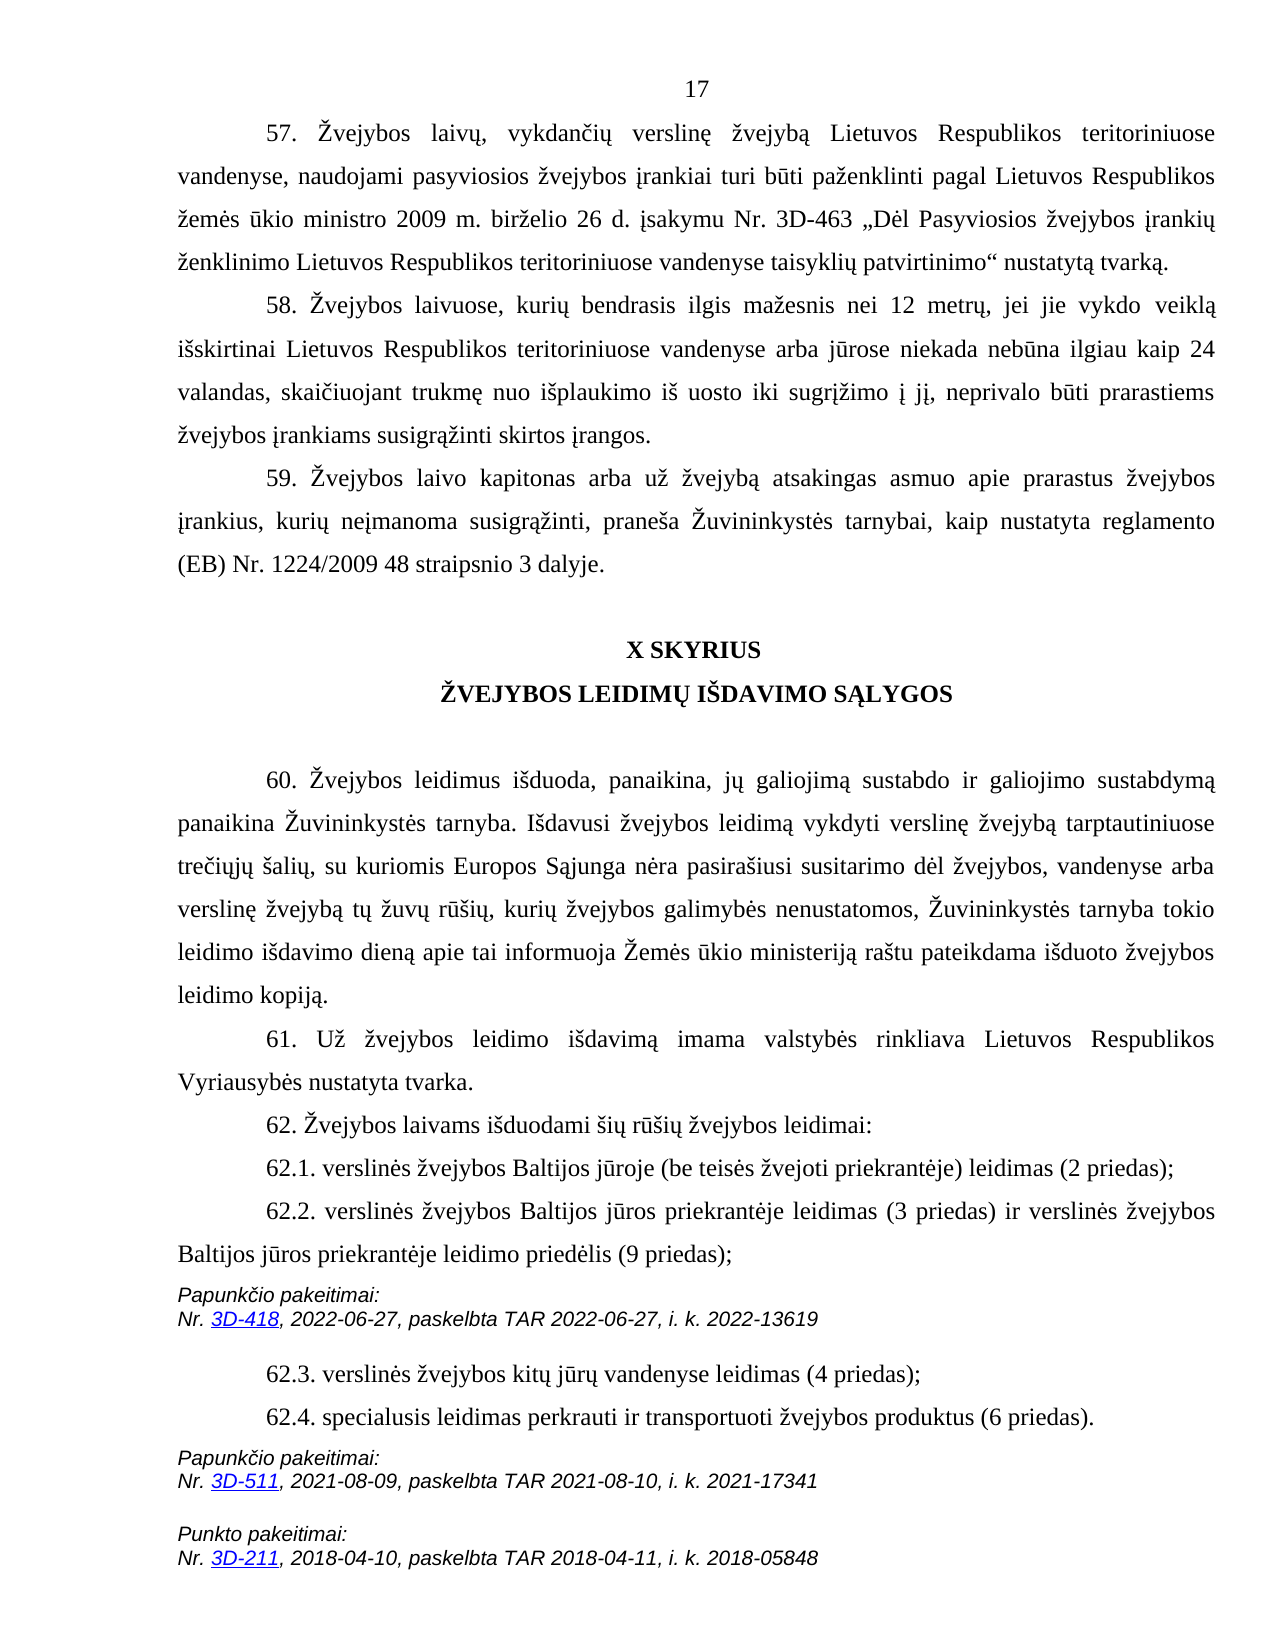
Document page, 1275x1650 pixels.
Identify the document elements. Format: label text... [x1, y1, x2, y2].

text 61. Už žvejybos leidimo išdavimą imama valstybės rinkliava Lietuvos Respublikos Vyriausybės nustatyta tvarka. [177, 1024, 1216, 1096]
text 59. Žvejybos laivo kapitonas arba už žvejybą atsakingas asmuo apie prarastus žvejybos įrankius, kurių neįmanoma susigrąžinti, praneša Žuvininkystės tarnybai, kaip nustatyta reglamento (EB) Nr. 1224/2009 48 straipsnio 3 dalyje. [177, 463, 1216, 578]
text Papunkčio pakeitimai: [177, 1445, 1216, 1469]
text Papunkčio pakeitimai: [177, 1282, 1216, 1306]
text ŽVEJYBOS LEIDIMŲ IŠDAVIMO SĄLYGOS [177, 679, 1216, 707]
text 62.1. verslinės žvejybos Baltijos jūroje (be teisės žvejoti priekrantėje) leidimas (2 priedas); [177, 1153, 1216, 1182]
text 57. Žvejybos laivų, vykdančių verslinę žvejybą Lietuvos Respublikos teritoriniuose vandenyse, naudojami pasyviosios žvejybos įrankiai turi būti paženklinti pagal Lietuvos Respublikos žemės ūkio ministro 2009 m. birželio 26 d. įsakymu Nr. 3D-463 „Dėl Pasyviosios žvejybos įrankių ženklinimo Lietuvos Respublikos teritoriniuose vandenyse taisyklių patvirtinimo“ nustatytą tvarką. [177, 118, 1216, 276]
text Punkto pakeitimai: [177, 1522, 1216, 1546]
text 58. Žvejybos laivuose, kurių bendrasis ilgis mažesnis nei 12 metrų, jei jie vykdo veiklą išskirtinai Lietuvos Respublikos teritoriniuose vandenyse arba jūrose niekada nebūna ilgiau kaip 24 valandas, skaičiuojant trukmę nuo išplaukimo iš uosto iki sugrįžimo į jį, neprivalo būti prarastiems žvejybos įrankiams susigrąžinti skirtos įrangos. [177, 291, 1216, 449]
text Nr. 3D-511, 2021-08-09, paskelbta TAR 2021-08-10, i. k. 2021-17341 [177, 1469, 1216, 1493]
text Nr. 3D-211, 2018-04-10, paskelbta TAR 2018-04-11, i. k. 2018-05848 [177, 1546, 1216, 1570]
text X SKYRIUS [177, 636, 1216, 664]
text Nr. 3D-418, 2022-06-27, paskelbta TAR 2022-06-27, i. k. 2022-13619 [177, 1306, 1216, 1330]
text 62.3. verslinės žvejybos kitų jūrų vandenyse leidimas (4 priedas); [177, 1359, 1216, 1388]
text 62. Žvejybos laivams išduodami šių rūšių žvejybos leidimai: [177, 1110, 1216, 1139]
text 62.4. specialusis leidimas perkrauti ir transportuoti žvejybos produktus (6 priedas). [177, 1402, 1216, 1431]
text 60. Žvejybos leidimus išduoda, panaikina, jų galiojimą sustabdo ir galiojimo sustabdymą panaikina Žuvininkystės tarnyba. Išdavusi žvejybos leidimą vykdyti verslinę žvejybą tarptautiniuose trečiųjų šalių, su kuriomis Europos Sąjunga nėra pasirašiusi susitarimo dėl žvejybos, vandenyse arba verslinę žvejybą tų žuvų rūšių, kurių žvejybos galimybės nenustatomos, Žuvininkystės tarnyba tokio leidimo išdavimo dieną apie tai informuoja Žemės ūkio ministeriją raštu pateikdama išduoto žvejybos leidimo kopiją. [177, 765, 1216, 1009]
text 62.2. verslinės žvejybos Baltijos jūros priekrantėje leidimas (3 priedas) ir verslinės žvejybos Baltijos jūros priekrantėje leidimo priedėlis (9 priedas); [177, 1196, 1216, 1268]
